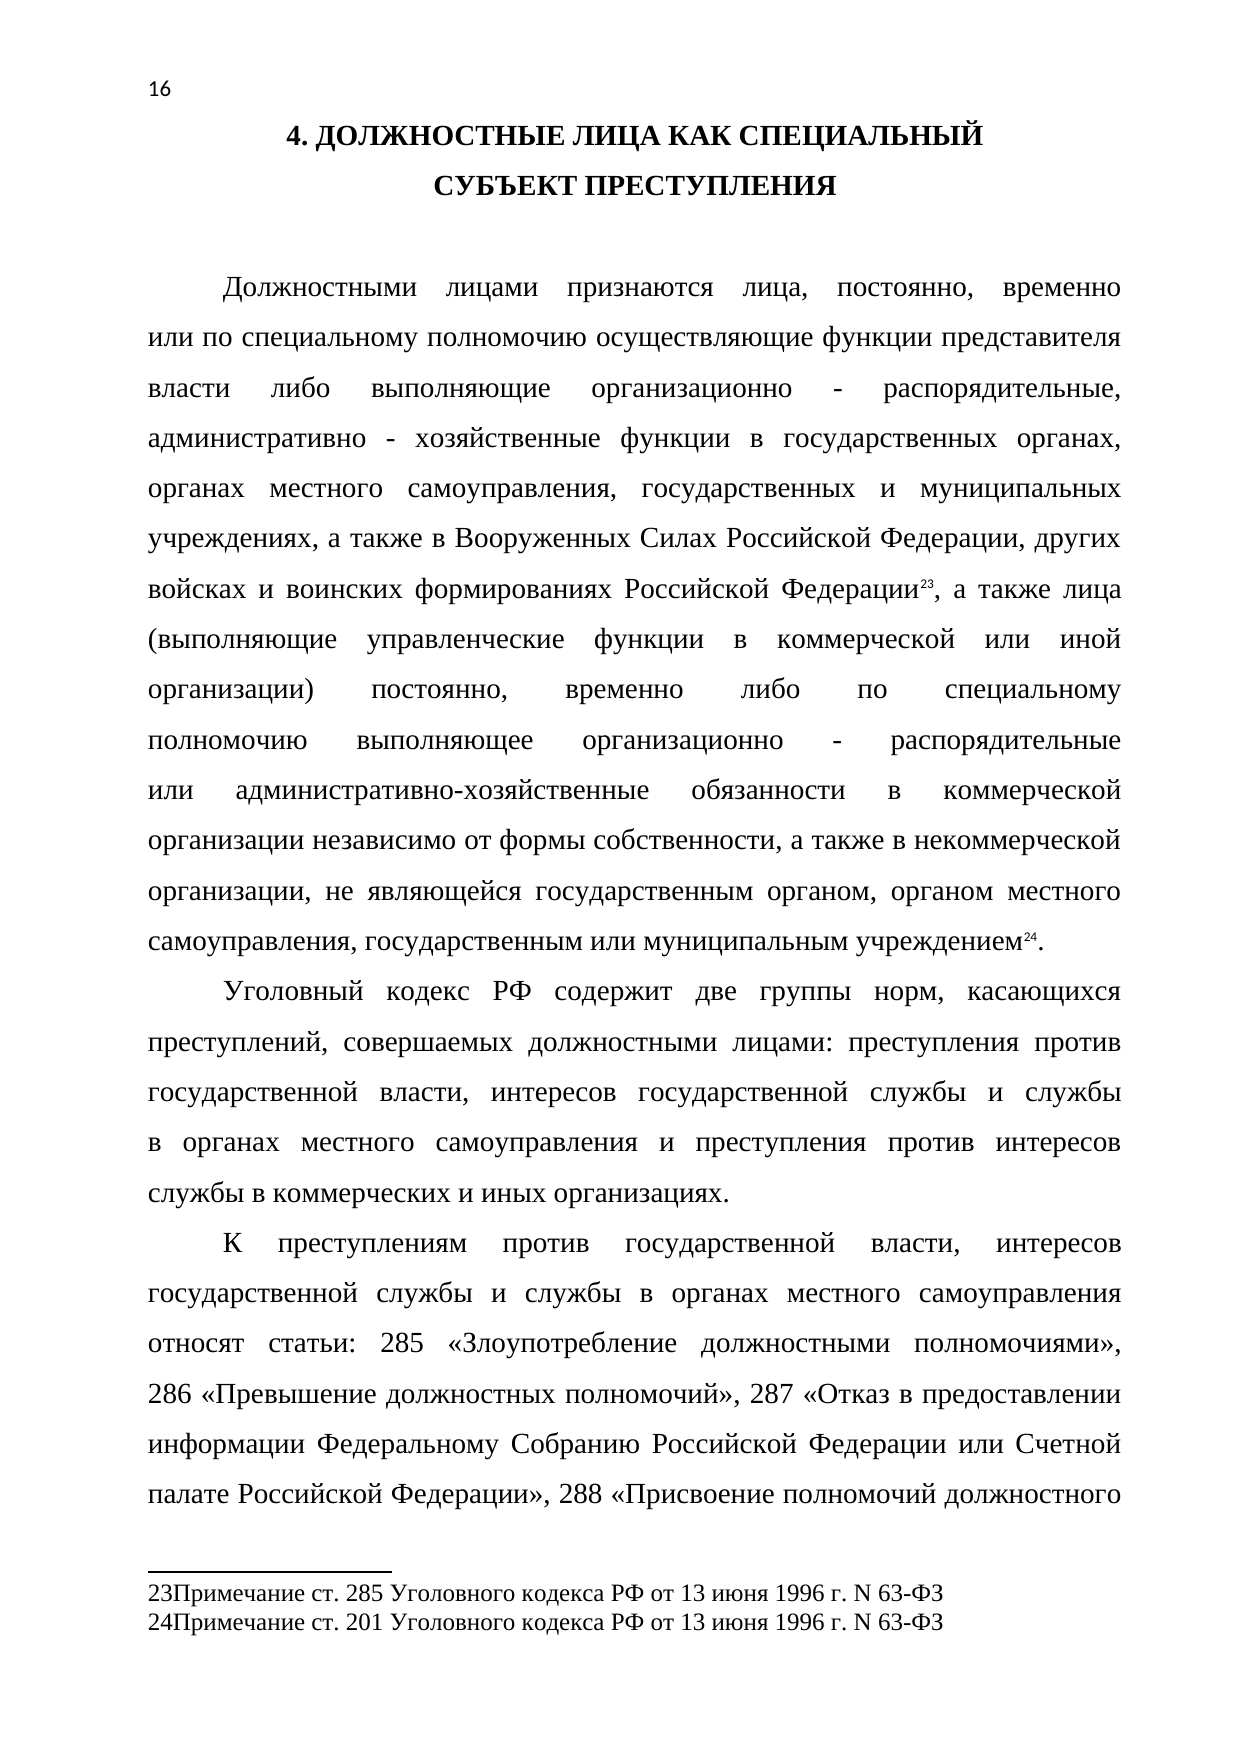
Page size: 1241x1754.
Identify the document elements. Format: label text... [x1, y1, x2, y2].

text Примечание ст. 201 Уголовного кодекса РФ от 13 июня 1996 г. N 63-ФЗ [148, 1607, 1122, 1636]
text Должностными лицами признаются лица, постоянно, временно или по специальному полномочию осуществляющие функции представителя власти либо выполняющие организационно - распорядительные, административно - хозяйственные функции в государственных органах, органах местного самоуправления, государственных и муниципальных учреждениях, а также в Вооруженных Силах Российской Федерации, других войсках и воинских формированиях Российской Федерации, а также лица (выполняющие управленческие функции в коммерческой или иной организации) постоянно, временно либо по специальному полномочию выполняющее организационно - распорядительные или административно-хозяйственные обязанности в коммерческой организации независимо от формы собственности, а также в некоммерческой организации, не являющейся государственным органом, органом местного самоуправления, государственным или муниципальным учреждением. [148, 269, 1122, 957]
text Примечание ст. 285 Уголовного кодекса РФ от 13 июня 1996 г. N 63-ФЗ [148, 1578, 1122, 1607]
list 4. ДОЛЖНОСТНЫЕ ЛИЦА КАК СПЕЦИАЛЬНЫЙ [148, 118, 1122, 152]
text К преступлениям против государственной власти, интересов государственной службы и службы в органах местного самоуправления относят статьи: 285 «Злоупотребление должностными полномочиями», 286 «Превышение должностных полномочий», 287 «Отказ в предоставлении информации Федеральному Собранию Российской Федерации или Счетной палате Российской Федерации», 288 «Присвоение полномочий должностного [148, 1225, 1122, 1510]
text СУБЪЕКТ ПРЕСТУПЛЕНИЯ [148, 168, 1122, 202]
text Уголовный кодекс РФ содержит две группы норм, касающихся преступлений, совершаемых должностными лицами: преступления против государственной власти, интересов государственной службы и службы в органах местного самоуправления и преступления против интересов службы в коммерческих и иных организациях. [148, 973, 1122, 1208]
